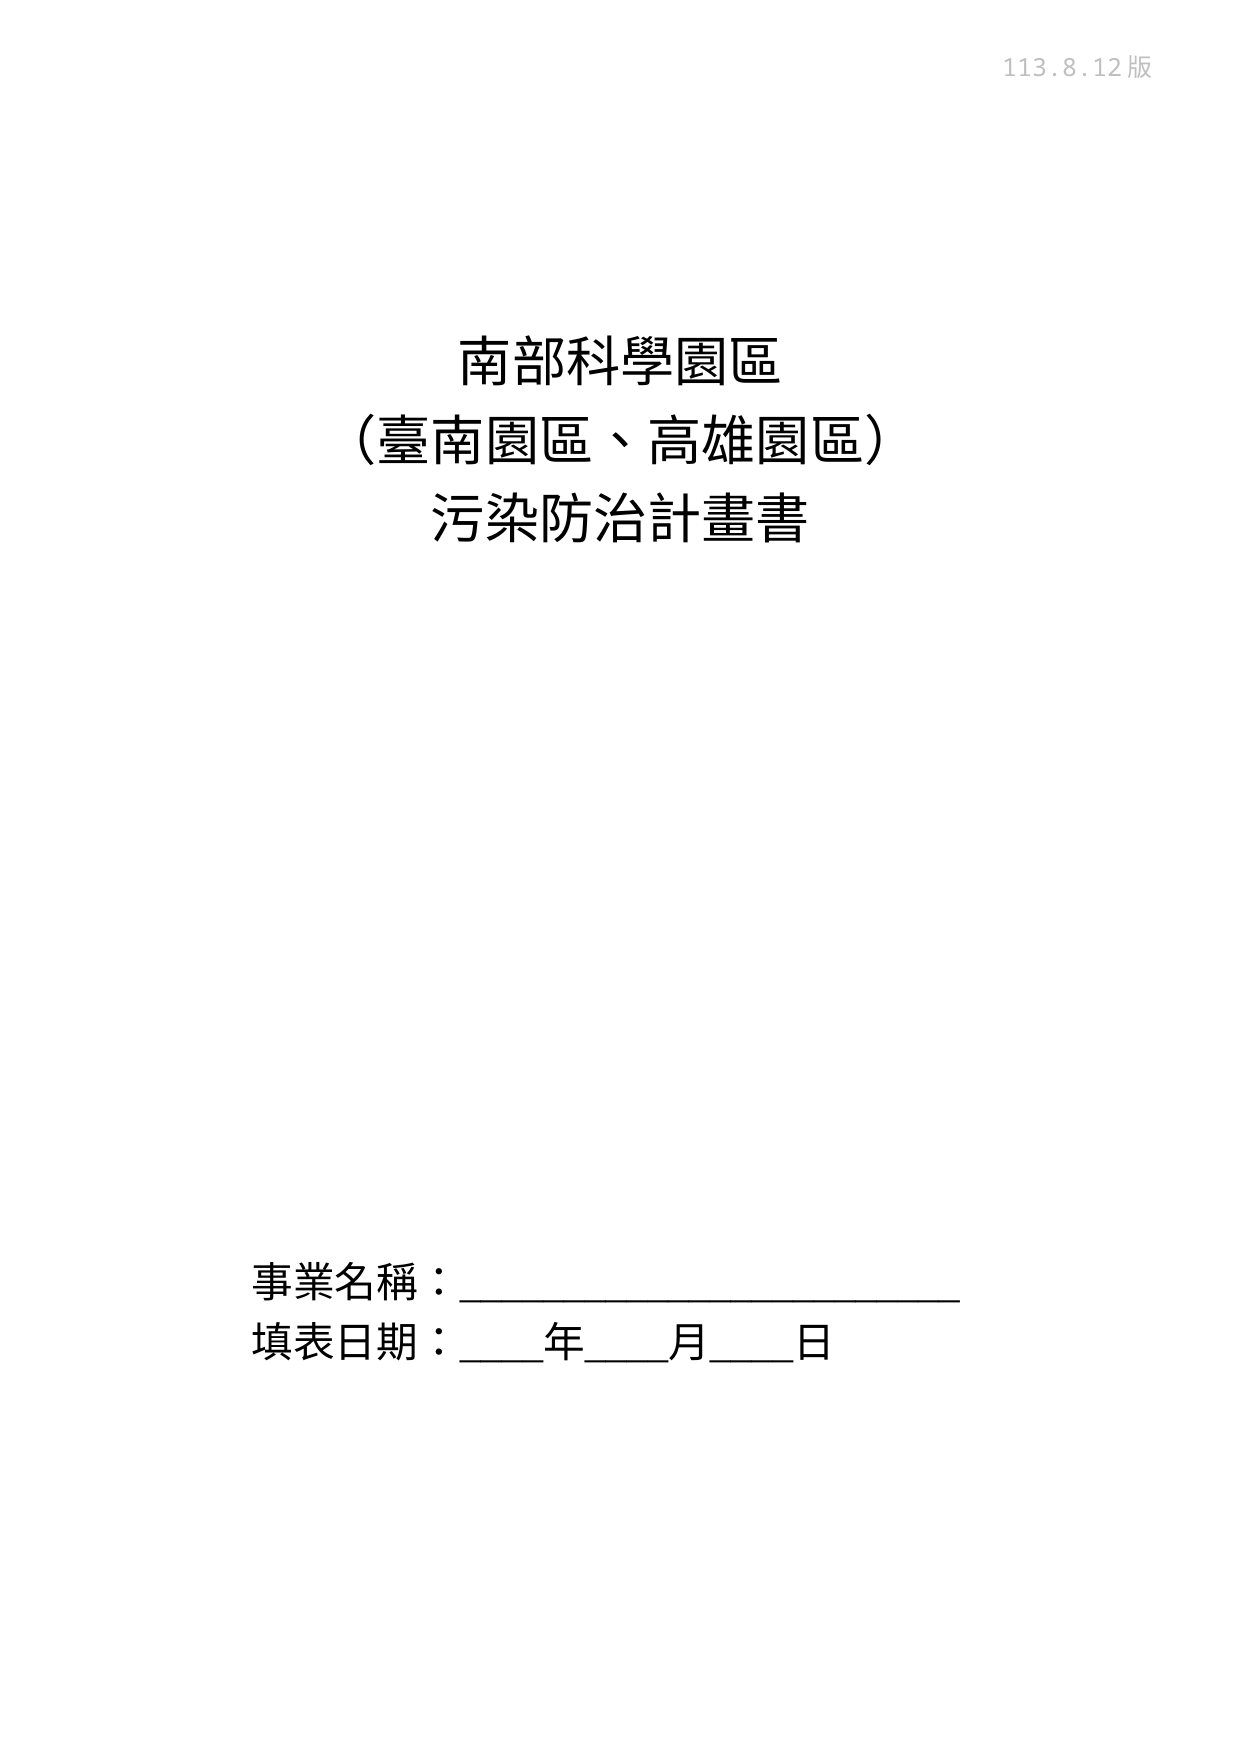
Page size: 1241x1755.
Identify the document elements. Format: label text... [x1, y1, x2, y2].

text 事業名稱：________________________ [251, 1249, 1152, 1309]
text （臺南園區、高雄園區） [89, 397, 1152, 476]
text 污染防治計畫書 [89, 476, 1152, 554]
text 南部科學園區 [89, 319, 1152, 397]
text 填表日期：____年____月____日 [251, 1309, 1152, 1369]
